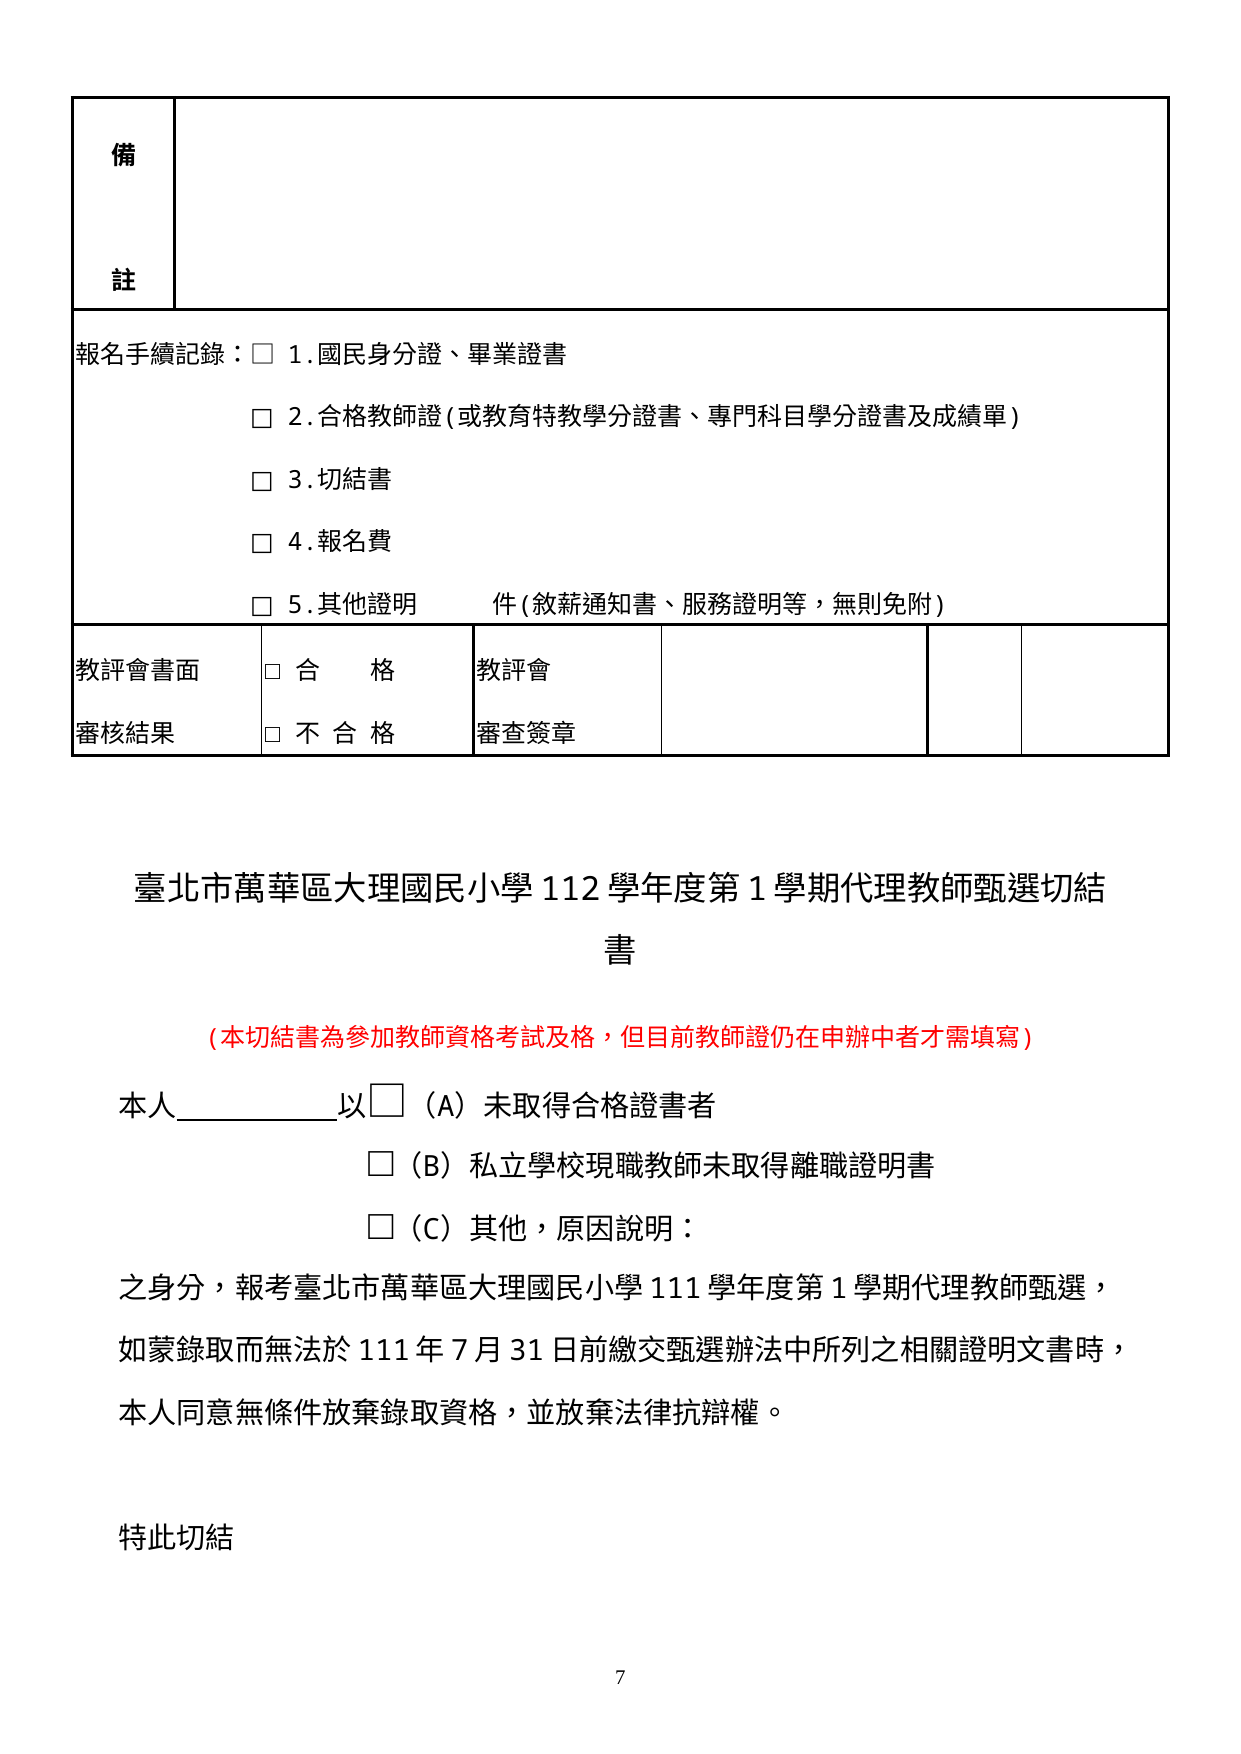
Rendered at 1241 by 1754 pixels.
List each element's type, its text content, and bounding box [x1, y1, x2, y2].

table_cell [1022, 626, 1167, 753]
text 本人 以□（A）未取得合格證書者 [118, 1057, 1122, 1119]
text □（C）其他，原因說明： [118, 1182, 1122, 1244]
table_cell [929, 626, 1021, 753]
table_cell 教評會書面 審核結果 [74, 626, 261, 753]
table_cell 教評會 審查簽章 [475, 626, 661, 753]
table_cell [176, 99, 1167, 307]
text 特此切結 [118, 1494, 1122, 1557]
table_cell [662, 626, 926, 753]
text (本切結書為參加教師資格考試及格，但目前教師證仍在申辦中者才需填寫) [118, 994, 1122, 1057]
table_cell 備 註 [74, 99, 173, 307]
text 之身分，報考臺北市萬華區大理國民小學111學年度第1學期代理教師甄選，如蒙錄取而無法於111年7月31日前繳交甄選辦法中所列之相關證明文書時，本人同意無條件放棄錄取資格，並放棄法律抗辯權。 [118, 1244, 1122, 1432]
table_cell 報名手續記錄：□ 1.國民身分證、畢業證書 2.合格教師證(或教育特教學分證書、專門科目學分證書及成績單) 3.切結書 4.報名費 5.其他證明 件(敘薪通知書、服務證明等，無則免附) [74, 311, 1167, 623]
table_cell □ 合 格 □ 不 合 格 [262, 626, 472, 753]
text □（B）私立學校現職教師未取得離職證明書 [118, 1119, 1122, 1182]
text 臺北市萬華區大理國民小學112學年度第1學期代理教師甄選切結書 [118, 844, 1122, 969]
